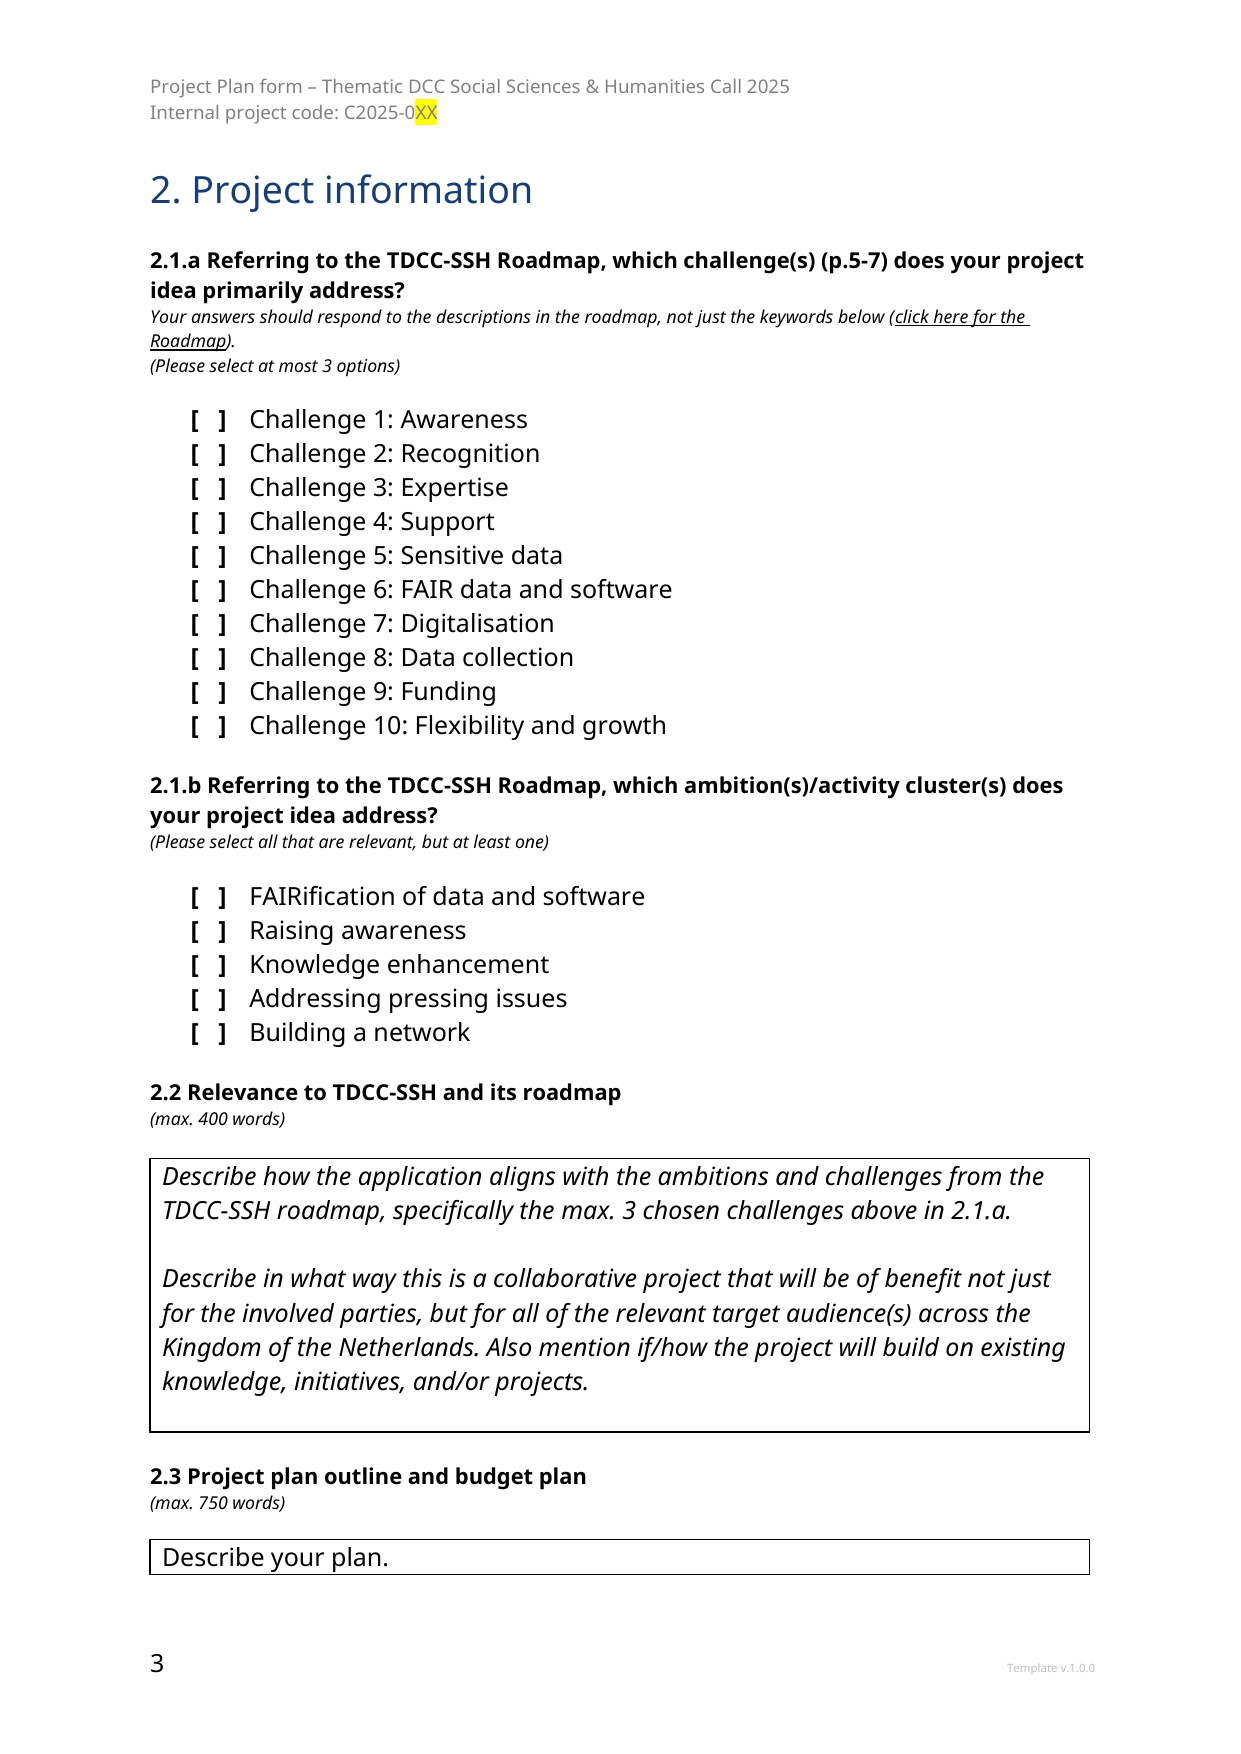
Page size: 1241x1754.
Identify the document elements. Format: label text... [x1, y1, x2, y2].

table_header FAIRification of data and software [238, 878, 1090, 912]
table_cell Knowledge enhancement [238, 946, 1090, 981]
table_cell [ ] [179, 504, 238, 538]
table_cell [ ] [179, 674, 238, 708]
table_cell Challenge 8: Data collection [238, 640, 1090, 674]
subtitle 2.3 Project plan outline and budget plan [150, 1461, 1090, 1491]
table_header [ ] [179, 878, 238, 912]
subtitle 2. Project information [150, 163, 1090, 214]
table_cell Challenge 9: Funding [238, 674, 1090, 708]
text (Please select at most 3 options) [150, 353, 1090, 377]
subtitle 2.1.b Referring to the TDCC-SSH Roadmap, which ambition(s)/activity cluster(s) does your project idea address? [150, 770, 1090, 830]
table_cell [ ] [179, 572, 238, 606]
text Your answers should respond to the descriptions in the roadmap, not just the keywords below (click here for the Roadmap). [150, 305, 1090, 353]
text (max. 400 words) [150, 1107, 1090, 1131]
table_header [ ] [179, 401, 238, 436]
table_header Describe how the application aligns with the ambitions and challenges from the TDCC-SSH roadmap, specifically the max. 3 chosen challenges above in 2.1.a. Describe in what way this is a collaborative project that will be of benefit not just for the involved parties, but for all of the relevant target audience(s) across the Kingdom of the Netherlands. Also mention if/how the project will build on existing knowledge, initiatives, and/or projects. [151, 1159, 1089, 1431]
text (max. 750 words) [150, 1491, 1090, 1515]
text (Please select all that are relevant, but at least one) [150, 830, 1090, 854]
table_cell Challenge 5: Sensitive data [238, 538, 1090, 572]
table_cell Challenge 2: Recognition [238, 436, 1090, 469]
table_cell [ ] [179, 913, 238, 946]
table_cell [ ] [179, 946, 238, 981]
table_cell Building a network [238, 1015, 1090, 1049]
subtitle 2.2 Relevance to TDCC-SSH and its roadmap [150, 1077, 1090, 1107]
table_cell [ ] [179, 606, 238, 640]
table_cell Challenge 7: Digitalisation [238, 606, 1090, 640]
table_cell [ ] [179, 708, 238, 742]
table_cell Addressing pressing issues [238, 981, 1090, 1014]
table_header Describe your plan. [151, 1540, 1089, 1574]
table_cell Challenge 6: FAIR data and software [238, 572, 1090, 606]
table_cell Challenge 4: Support [238, 504, 1090, 538]
table_cell Challenge 10: Flexibility and growth [238, 708, 1090, 742]
table_cell [ ] [179, 1015, 238, 1049]
table_cell [ ] [179, 640, 238, 674]
table_header Challenge 1: Awareness [238, 401, 1090, 436]
table_cell [ ] [179, 470, 238, 504]
table_cell [ ] [179, 436, 238, 469]
table_cell Raising awareness [238, 913, 1090, 946]
table_cell [ ] [179, 981, 238, 1014]
table_cell Challenge 3: Expertise [238, 470, 1090, 504]
table_cell [ ] [179, 538, 238, 572]
subtitle 2.1.a Referring to the TDCC-SSH Roadmap, which challenge(s) (p.5-7) does your project idea primarily address? [150, 245, 1090, 305]
